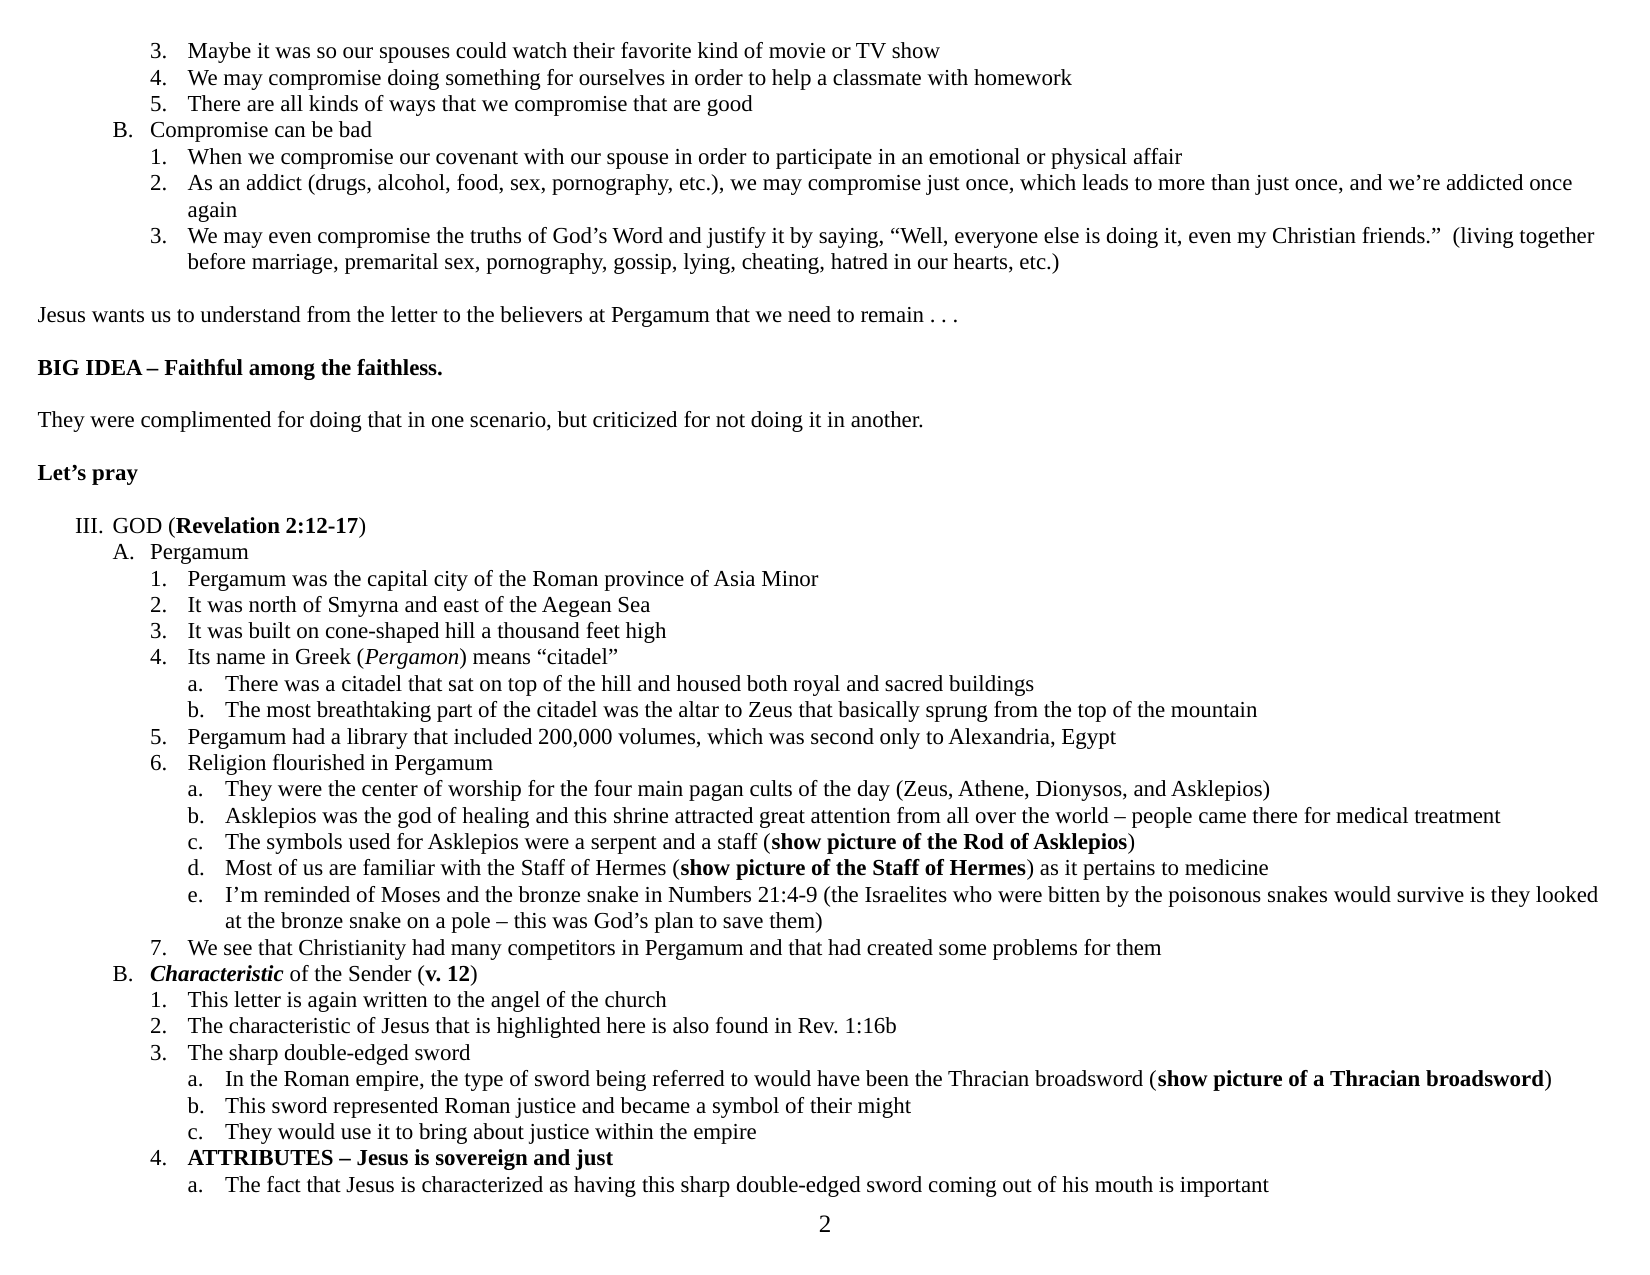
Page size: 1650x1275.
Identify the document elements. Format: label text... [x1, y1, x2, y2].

list As an addict (drugs, alcohol, food, sex, pornography, etc.), we may compromise just once, which leads to more than just once, and we’re addicted once again [150, 169, 1612, 222]
list There are all kinds of ways that we compromise that are good [150, 90, 1612, 117]
list I’m reminded of Moses and the bronze snake in Numbers 21:4-9 (the Israelites who were bitten by the poisonous snakes would survive is they looked at the bronze snake on a pole – this was God’s plan to save them) [187, 881, 1612, 933]
list ATTRIBUTES – Jesus is sovereign and just [150, 1144, 1612, 1171]
text They were complimented for doing that in one scenario, but criticized for not doing it in another. [37, 406, 1612, 433]
list Maybe it was so our spouses could watch their favorite kind of movie or TV show [150, 37, 1612, 64]
list Pergamum [112, 538, 1612, 564]
list It was built on cone-shaped hill a thousand feet high [150, 617, 1612, 644]
list Most of us are familiar with the Staff of Hermes (show picture of the Staff of Hermes) as it pertains to medicine [187, 854, 1612, 881]
list In the Roman empire, the type of sword being referred to would have been the Thracian broadsword (show picture of a Thracian broadsword) [187, 1065, 1612, 1092]
list The symbols used for Asklepios were a serpent and a staff (show picture of the Rod of Asklepios) [187, 828, 1612, 854]
list GOD (Revelation 2:12-17) [75, 512, 1612, 538]
list They would use it to bring about justice within the empire [187, 1118, 1612, 1144]
list We may even compromise the truths of God’s Word and justify it by saying, “Well, everyone else is doing it, even my Christian friends.” (living together before marriage, premarital sex, pornography, gossip, lying, cheating, hatred in our hearts, etc.) [150, 222, 1612, 275]
list Pergamum was the capital city of the Roman province of Asia Minor [150, 564, 1612, 591]
list This letter is again written to the angel of the church [150, 986, 1612, 1013]
list There was a citadel that sat on top of the hill and housed both royal and sacred buildings [187, 670, 1612, 696]
list The most breathtaking part of the citadel was the altar to Zeus that basically sprung from the top of the mountain [187, 696, 1612, 723]
text Let’s pray [37, 459, 1612, 486]
list This sword represented Roman justice and became a symbol of their might [187, 1092, 1612, 1118]
list The characteristic of Jesus that is highlighted here is also found in Rev. 1:16b [150, 1013, 1612, 1039]
list Characteristic of the Sender (v. 12) [112, 960, 1612, 986]
text BIG IDEA – Faithful among the faithless. [37, 354, 1612, 380]
list They were the center of worship for the four main pagan cults of the day (Zeus, Athene, Dionysos, and Asklepios) [187, 775, 1612, 802]
list We may compromise doing something for ourselves in order to help a classmate with homework [150, 64, 1612, 90]
list When we compromise our covenant with our spouse in order to participate in an emotional or physical affair [150, 143, 1612, 169]
list The sharp double-edged sword [150, 1039, 1612, 1065]
text Jesus wants us to understand from the letter to the believers at Pergamum that we need to remain . . . [37, 301, 1612, 327]
list Pergamum had a library that included 200,000 volumes, which was second only to Alexandria, Egypt [150, 723, 1612, 749]
list Compromise can be bad [112, 117, 1612, 143]
list It was north of Smyrna and east of the Aegean Sea [150, 591, 1612, 617]
list The fact that Jesus is characterized as having this sharp double-edged sword coming out of his mouth is important [187, 1171, 1612, 1197]
list Religion flourished in Pergamum [150, 749, 1612, 775]
list We see that Christianity had many competitors in Pergamum and that had created some problems for them [150, 933, 1612, 960]
list Asklepios was the god of healing and this shrine attracted great attention from all over the world – people came there for medical treatment [187, 802, 1612, 828]
list Its name in Greek (Pergamon) means “citadel” [150, 644, 1612, 670]
